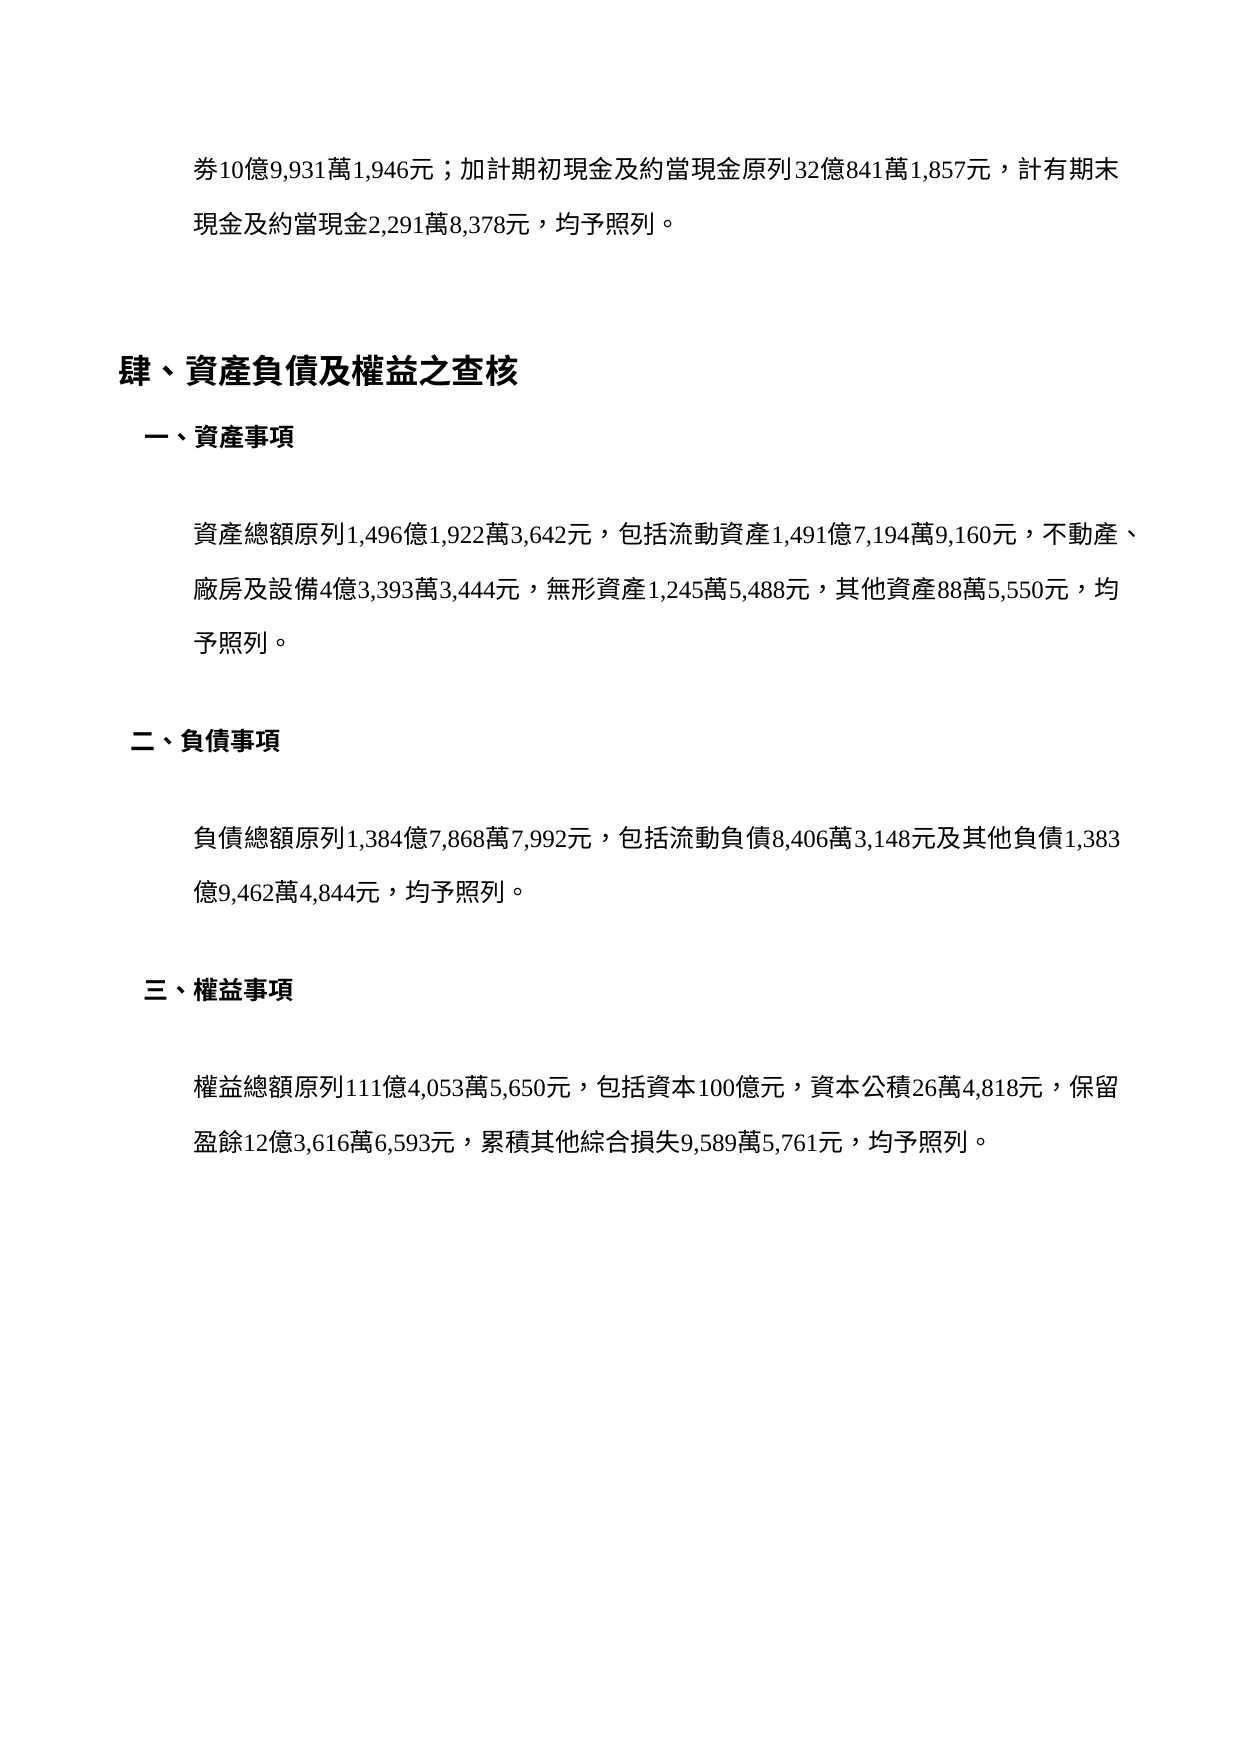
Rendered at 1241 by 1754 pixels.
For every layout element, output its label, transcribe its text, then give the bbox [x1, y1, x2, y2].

text 一、資產事項 [118, 417, 1120, 453]
text 負債總額原列1,384億7,868萬7,992元，包括流動負債8,406萬3,148元及其他負債1,383億9,462萬4,844元，均予照列。 [193, 818, 1120, 909]
text 資產總額原列1,496億1,922萬3,642元，包括流動資產1,491億7,194萬9,160元，不動產、廠房及設備4億3,393萬3,444元，無形資產1,245萬5,488元，其他資產88萬5,550元，均予照列。 [193, 515, 1120, 660]
text 肆、資產負債及權益之查核 [118, 345, 1120, 393]
text 三、權益事項 [143, 970, 1120, 1007]
text 劵10億9,931萬1,946元；加計期初現金及約當現金原列32億841萬1,857元，計有期末現金及約當現金2,291萬8,378元，均予照列。 [193, 150, 1120, 241]
text 二、負債事項 [118, 721, 1120, 757]
text 權益總額原列111億4,053萬5,650元，包括資本100億元，資本公積26萬4,818元，保留盈餘12億3,616萬6,593元，累積其他綜合損失9,589萬5,761元，均予照列。 [193, 1068, 1120, 1158]
